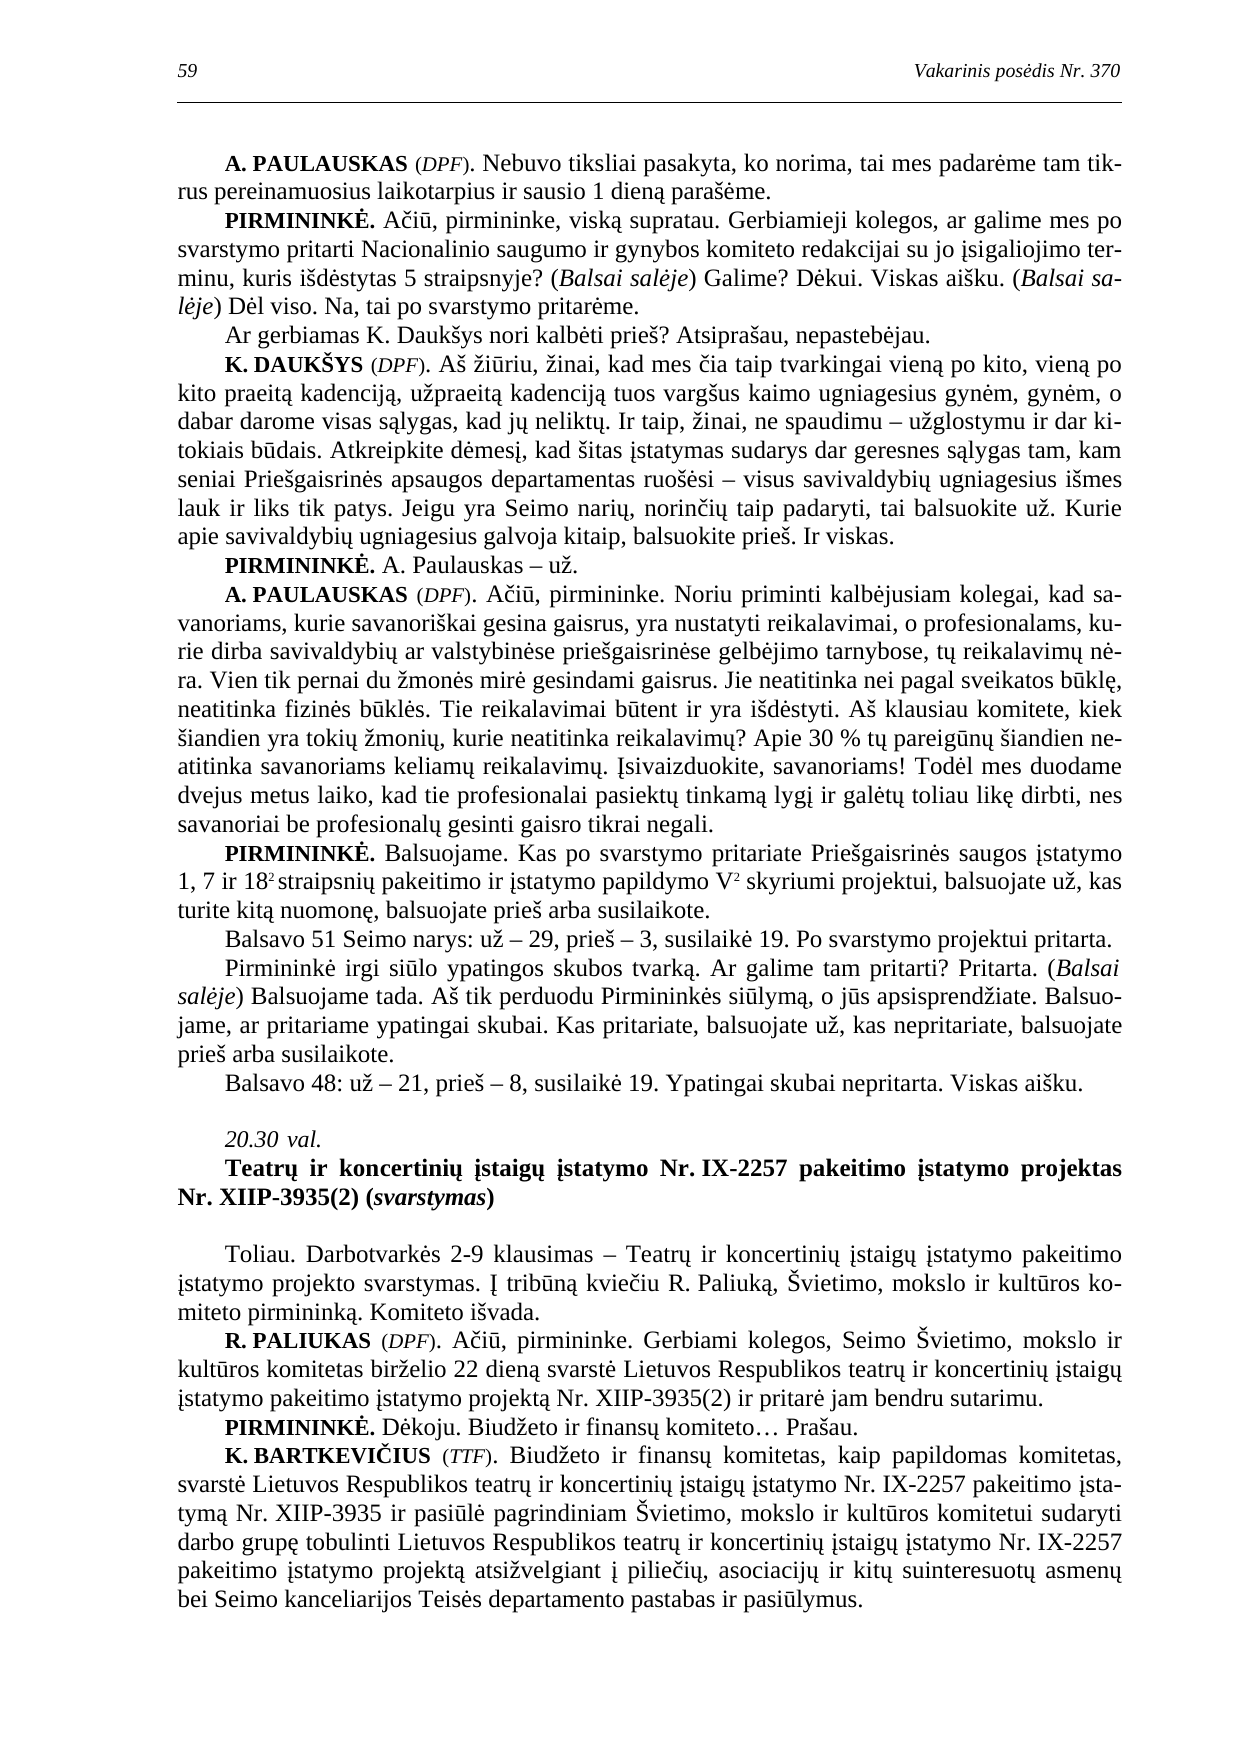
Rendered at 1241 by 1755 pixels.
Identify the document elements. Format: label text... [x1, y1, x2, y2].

text R. PALIUKAS (DPF). Ačiū, pir­mi­nin­ke. Ger­bia­mi ko­le­gos, Sei­mo Švie­ti­mo, moks­lo ir kul­tū­ros ko­mi­te­tas bir­že­lio 22 die­ną svars­tė Lie­tu­vos Res­pub­li­kos te­at­rų ir kon­cer­ti­nių įstai­gų įsta­ty­mo pa­kei­ti­mo įsta­ty­mo pro­jek­tą Nr. XIIP-3935(2) ir pri­ta­rė jam ben­dru su­ta­ri­mu. [177, 1325, 1122, 1412]
text PIRMININKĖ. Bal­suo­ja­me. Kas po svars­ty­mo pri­ta­ria­te Prieš­gais­ri­nės sau­gos įsta­ty­mo 1, 7 ir 182 straips­nių pa­kei­ti­mo ir įsta­ty­mo pa­pil­dy­mo V2 sky­riu­mi pro­jek­tui, bal­suo­ja­te už, kas tu­ri­te ki­tą nuo­mo­nę, bal­suo­ja­te prieš ar­ba su­si­lai­ko­te. [177, 838, 1122, 924]
text Bal­sa­vo 48: už – 21, prieš – 8, su­si­lai­kė 19. Ypa­tin­gai sku­bai ne­pri­tar­ta. Vis­kas aiš­ku. [177, 1068, 1122, 1096]
text K. BARTKEVIČIUS (TTF). Biu­dže­to ir fi­nan­sų ko­mi­te­tas, kaip pa­pil­do­mas ko­mi­te­tas, svars­tė Lie­tu­vos Res­pub­li­kos te­at­rų ir kon­cer­ti­nių įstai­gų įsta­ty­mo Nr. IX-2257 pa­kei­ti­mo įsta­ty­mą Nr. XIIP-3935 ir pa­siū­lė pa­grin­di­niam Švie­ti­mo, moks­lo ir kul­tū­ros ko­mi­te­tui su­da­ry­ti dar­bo gru­pę to­bu­lin­ti Lie­tu­vos Res­pub­li­kos te­at­rų ir kon­cer­ti­nių įstai­gų įsta­ty­mo Nr. IX-2257 pa­kei­ti­mo įsta­ty­mo pro­jek­tą at­si­žvel­giant į pi­lie­čių, aso­cia­ci­jų ir ki­tų su­in­te­re­suo­tų as­me­nų bei Sei­mo kan­ce­lia­ri­jos Tei­sės de­par­ta­men­to pa­sta­bas ir pa­siū­ly­mus. [177, 1440, 1122, 1613]
text A. PAULAUSKAS (DPF). Ne­bu­vo tiks­liai pa­sa­ky­ta, ko no­ri­ma, tai mes pa­da­rė­me tam tik­rus per­ei­na­muo­sius lai­ko­tar­pius ir sau­sio 1 die­ną pa­ra­šė­me. [177, 148, 1122, 205]
text PIRMININKĖ. Dė­ko­ju. Biu­dže­to ir fi­nan­sų ko­mi­te­to… Pra­šau. [177, 1412, 1122, 1440]
text PIRMININKĖ. Ačiū, pir­mi­nin­ke, vis­ką su­pra­tau. Ger­bia­mie­ji ko­le­gos, ar ga­li­me mes po svars­ty­mo pri­tar­ti Na­cio­na­li­nio sau­gu­mo ir gy­ny­bos ko­mi­te­to re­dak­ci­jai su jo įsi­ga­lio­ji­mo ter­mi­nu, ku­ris iš­dės­ty­tas 5 straips­ny­je? (Bal­sai sa­lė­je) Ga­li­me? Dė­kui. Vis­kas aiš­ku. (Bal­sai sa­lė­je) Dėl vi­so. Na, tai po svars­ty­mo pri­ta­rė­me. [177, 205, 1122, 320]
text Bal­sa­vo 51 Sei­mo na­rys: už – 29, prieš – 3, su­si­lai­kė 19. Po svars­ty­mo pro­jek­tui pri­tar­ta. [177, 924, 1122, 953]
text To­liau. Dar­bo­tvarkės 2-9 klau­si­mas – Te­at­rų ir kon­cer­ti­nių įstai­gų įsta­ty­mo pa­kei­ti­mo įsta­ty­mo pro­jek­to svars­ty­mas. Į tri­bū­ną kvie­čiu R. Pa­liu­ką, Švie­ti­mo, moks­lo ir kul­tū­ros ko­mi­te­to pir­mi­nin­ką. Ko­mi­te­to iš­va­da. [177, 1239, 1122, 1325]
text 20.30 val. [224, 1125, 1122, 1153]
text Te­at­rų ir kon­cer­ti­nių įstai­gų įsta­ty­mo Nr. IX-2257 pa­kei­ti­mo įsta­ty­mo pro­jek­tas Nr. XIIP-3935(2) (svars­ty­mas) [177, 1153, 1122, 1210]
text Pir­mi­nin­kė ir­gi siū­lo ypa­tin­gos sku­bos tvar­ką. Ar ga­li­me tam pri­tar­ti? Pri­tar­ta. (Bal­sai sa­lė­je) Bal­suo­ja­me ta­da. Aš tik per­duo­du Pir­mi­nin­kės siū­ly­mą, o jūs ap­si­spren­džia­te. Bal­suo­ja­me, ar pri­ta­ria­me ypa­tin­gai sku­bai. Kas pri­ta­ria­te, bal­suo­ja­te už, kas ne­pri­ta­ria­te, bal­suo­ja­te prieš ar­ba su­si­lai­ko­te. [177, 953, 1122, 1068]
text Ar ger­bia­mas K. Dauk­šys no­ri kal­bė­ti prieš? At­si­pra­šau, ne­pa­ste­bė­jau. [177, 320, 1122, 349]
text A. PAULAUSKAS (DPF). Ačiū, pir­mi­nin­ke. No­riu pri­min­ti kal­bė­ju­siam ko­le­gai, kad sa­va­no­riams, ku­rie sa­va­no­riš­kai ge­si­na gais­rus, yra nu­sta­ty­ti rei­ka­la­vi­mai, o pro­fe­sio­na­lams, ku­rie dir­ba sa­vi­val­dy­bių ar vals­ty­bi­nė­se prieš­gais­ri­nė­se gel­bė­ji­mo tar­ny­bo­se, tų rei­ka­la­vi­mų nė­ra. Vien tik per­nai du žmo­nės mi­rė ge­sin­da­mi gais­rus. Jie ne­ati­tin­ka nei pa­gal svei­ka­tos būk­lę, ne­ati­tin­ka fi­zi­nės būk­lės. Tie rei­ka­la­vi­mai bū­tent ir yra iš­dės­ty­ti. Aš klau­siau ko­mi­te­te, kiek šian­dien yra to­kių žmo­nių, ku­rie ne­ati­tin­ka rei­ka­la­vi­mų? Apie 30 % tų pa­rei­gū­nų šian­dien ne­ati­tin­ka sa­va­no­riams ke­lia­mų rei­ka­la­vi­mų. Įsi­vaiz­duo­ki­te, sa­va­no­riams! To­dėl mes duo­da­me dve­jus me­tus lai­ko, kad tie pro­fe­sio­na­lai pa­siek­tų tin­ka­mą ly­gį ir ga­lė­tų to­liau li­kę dirb­ti, nes sa­va­no­riai be pro­fe­sio­na­lų ge­sin­ti gais­ro tik­rai ne­ga­li. [177, 579, 1122, 838]
text PIRMININKĖ. A. Pau­laus­kas – už. [177, 550, 1122, 579]
text K. DAUKŠYS (DPF). Aš žiū­riu, ži­nai, kad mes čia taip tvar­kin­gai vie­ną po ki­to, vie­ną po ki­to pra­ei­tą ka­den­ci­ją, už­pra­ei­tą ka­den­ci­ją tuos varg­šus kai­mo ug­nia­ge­sius gy­nėm, gy­nėm, o da­bar da­ro­me vi­sas są­ly­gas, kad jų ne­lik­tų. Ir taip, ži­nai, ne spau­di­mu – už­glos­ty­mu ir dar ki­to­kiais bū­dais. At­kreip­ki­te dė­me­sį, kad ši­tas įsta­ty­mas su­da­rys dar ge­res­nes są­ly­gas tam, kam se­niai Prieš­gais­ri­nės ap­sau­gos de­par­ta­men­tas ruo­šė­si – vi­sus sa­vi­val­dy­bių ug­nia­ge­sius iš­mes lauk ir liks tik pa­tys. Jei­gu yra Sei­mo na­rių, no­rin­čių taip pa­da­ry­ti, tai bal­suo­ki­te už. Ku­rie apie sa­vi­val­dy­bių ug­nia­ge­sius gal­vo­ja ki­taip, bal­suo­ki­te prieš. Ir vis­kas. [177, 349, 1122, 550]
